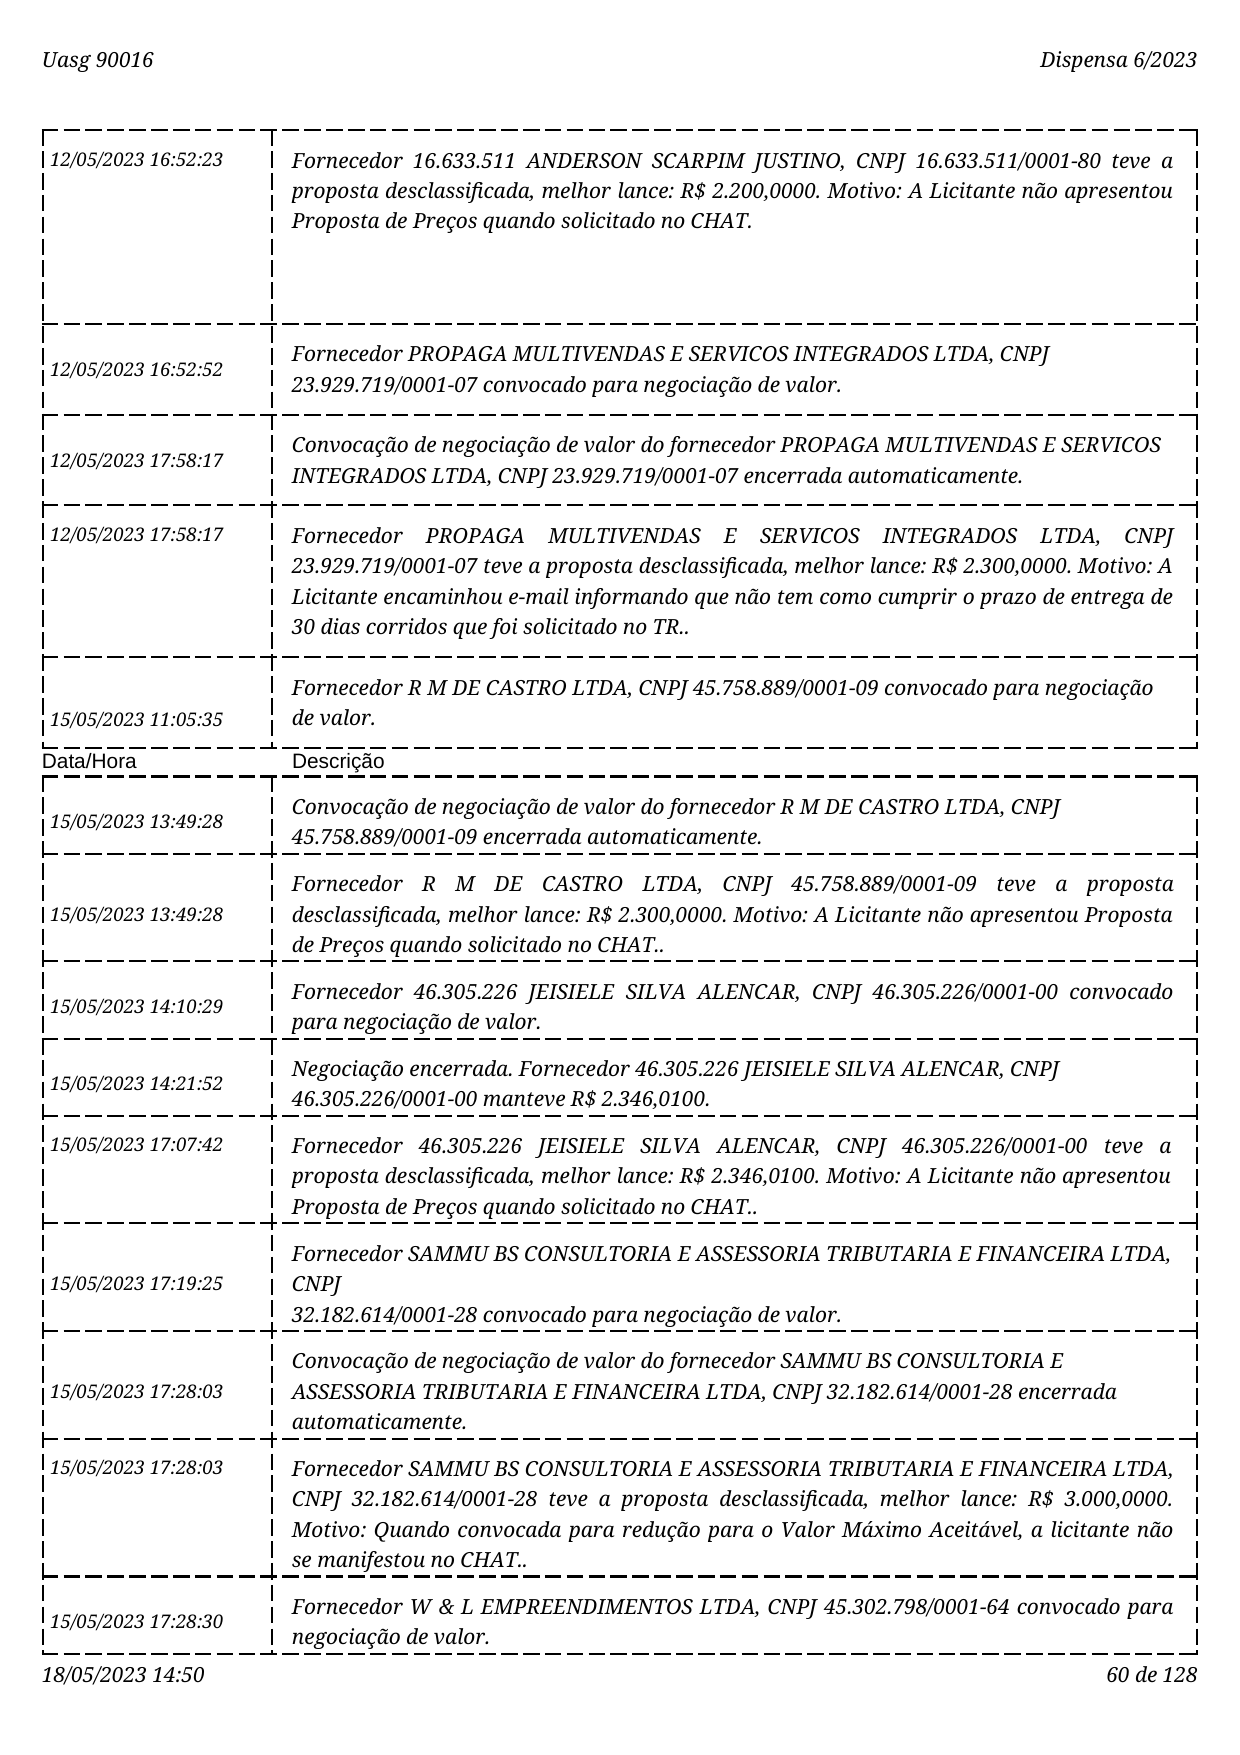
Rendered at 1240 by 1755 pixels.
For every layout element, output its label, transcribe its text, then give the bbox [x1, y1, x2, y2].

table_cell Convocação de negociação de valor do fornecedor PROPAGA MULTIVENDAS E SERVICOS INTEGRADOS LTDA, CNPJ 23.929.719/0001-07 encerrada automaticamente. [272, 414, 1197, 504]
table_header Convocação de negociação de valor do fornecedor R M DE CASTRO LTDA, CNPJ 45.758.889/0001-09 encerrada automaticamente. [272, 775, 1197, 853]
table_cell 15/05/2023 14:10:29 [43, 960, 272, 1037]
table_cell Fornecedor PROPAGA MULTIVENDAS E SERVICOS INTEGRADOS LTDA, CNPJ 23.929.719/0001-07 teve a proposta desclassificada, melhor lance: R$ 2.300,0000. Motivo: A Licitante encaminhou e-mail informando que não tem como cumprir o prazo de entrega de 30 dias corridos que foi solicitado no TR.. [272, 504, 1197, 656]
table_cell Fornecedor 46.305.226 JEISIELE SILVA ALENCAR, CNPJ 46.305.226/0001-00 convocado para negociação de valor. [272, 960, 1197, 1037]
table_cell Fornecedor SAMMU BS CONSULTORIA E ASSESSORIA TRIBUTARIA E FINANCEIRA LTDA, CNPJ 32.182.614/0001-28 convocado para negociação de valor. [272, 1222, 1197, 1330]
table_cell Convocação de negociação de valor do fornecedor SAMMU BS CONSULTORIA E ASSESSORIA TRIBUTARIA E FINANCEIRA LTDA, CNPJ 32.182.614/0001-28 encerrada automaticamente. [272, 1330, 1197, 1437]
table_cell Fornecedor SAMMU BS CONSULTORIA E ASSESSORIA TRIBUTARIA E FINANCEIRA LTDA, CNPJ 32.182.614/0001-28 teve a proposta desclassificada, melhor lance: R$ 3.000,0000. Motivo: Quando convocada para redução para o Valor Máximo Aceitável, a licitante não se manifestou no CHAT.. [272, 1438, 1197, 1575]
table_cell Fornecedor 16.633.511 ANDERSON SCARPIM JUSTINO, CNPJ 16.633.511/0001-80 teve a proposta desclassificada, melhor lance: R$ 2.200,0000. Motivo: A Licitante não apresentou Proposta de Preços quando solicitado no CHAT. [272, 129, 1197, 323]
table_cell 15/05/2023 17:07:42 [43, 1115, 272, 1222]
table_cell 12/05/2023 16:52:23 [43, 129, 272, 323]
table_cell Fornecedor PROPAGA MULTIVENDAS E SERVICOS INTEGRADOS LTDA, CNPJ 23.929.719/0001-07 convocado para negociação de valor. [272, 323, 1197, 414]
table_cell 12/05/2023 17:58:17 [43, 414, 272, 504]
table_cell Fornecedor W & L EMPREENDIMENTOS LTDA, CNPJ 45.302.798/0001-64 convocado para negociação de valor. [272, 1575, 1197, 1653]
text Data/Hora Descrição [42, 749, 1200, 773]
table_header 15/05/2023 13:49:28 [43, 775, 272, 853]
table_cell 15/05/2023 13:49:28 [43, 853, 272, 960]
table_cell 15/05/2023 17:28:30 [43, 1575, 272, 1653]
table_cell Fornecedor 46.305.226 JEISIELE SILVA ALENCAR, CNPJ 46.305.226/0001-00 teve a proposta desclassificada, melhor lance: R$ 2.346,0100. Motivo: A Licitante não apresentou Proposta de Preços quando solicitado no CHAT.. [272, 1115, 1197, 1222]
table_cell Fornecedor R M DE CASTRO LTDA, CNPJ 45.758.889/0001-09 convocado para negociação de valor. [272, 656, 1197, 747]
table_cell 15/05/2023 17:19:25 [43, 1222, 272, 1330]
table_cell 15/05/2023 17:28:03 [43, 1438, 272, 1575]
table_cell 12/05/2023 16:52:52 [43, 323, 272, 414]
table_cell 15/05/2023 14:21:52 [43, 1038, 272, 1114]
table_cell 15/05/2023 17:28:03 [43, 1330, 272, 1437]
table_cell 15/05/2023 11:05:35 [43, 656, 272, 747]
table_cell Negociação encerrada. Fornecedor 46.305.226 JEISIELE SILVA ALENCAR, CNPJ 46.305.226/0001-00 manteve R$ 2.346,0100. [272, 1038, 1197, 1114]
table_cell 12/05/2023 17:58:17 [43, 504, 272, 656]
table_cell Fornecedor R M DE CASTRO LTDA, CNPJ 45.758.889/0001-09 teve a proposta desclassificada, melhor lance: R$ 2.300,0000. Motivo: A Licitante não apresentou Proposta de Preços quando solicitado no CHAT.. [272, 853, 1197, 960]
